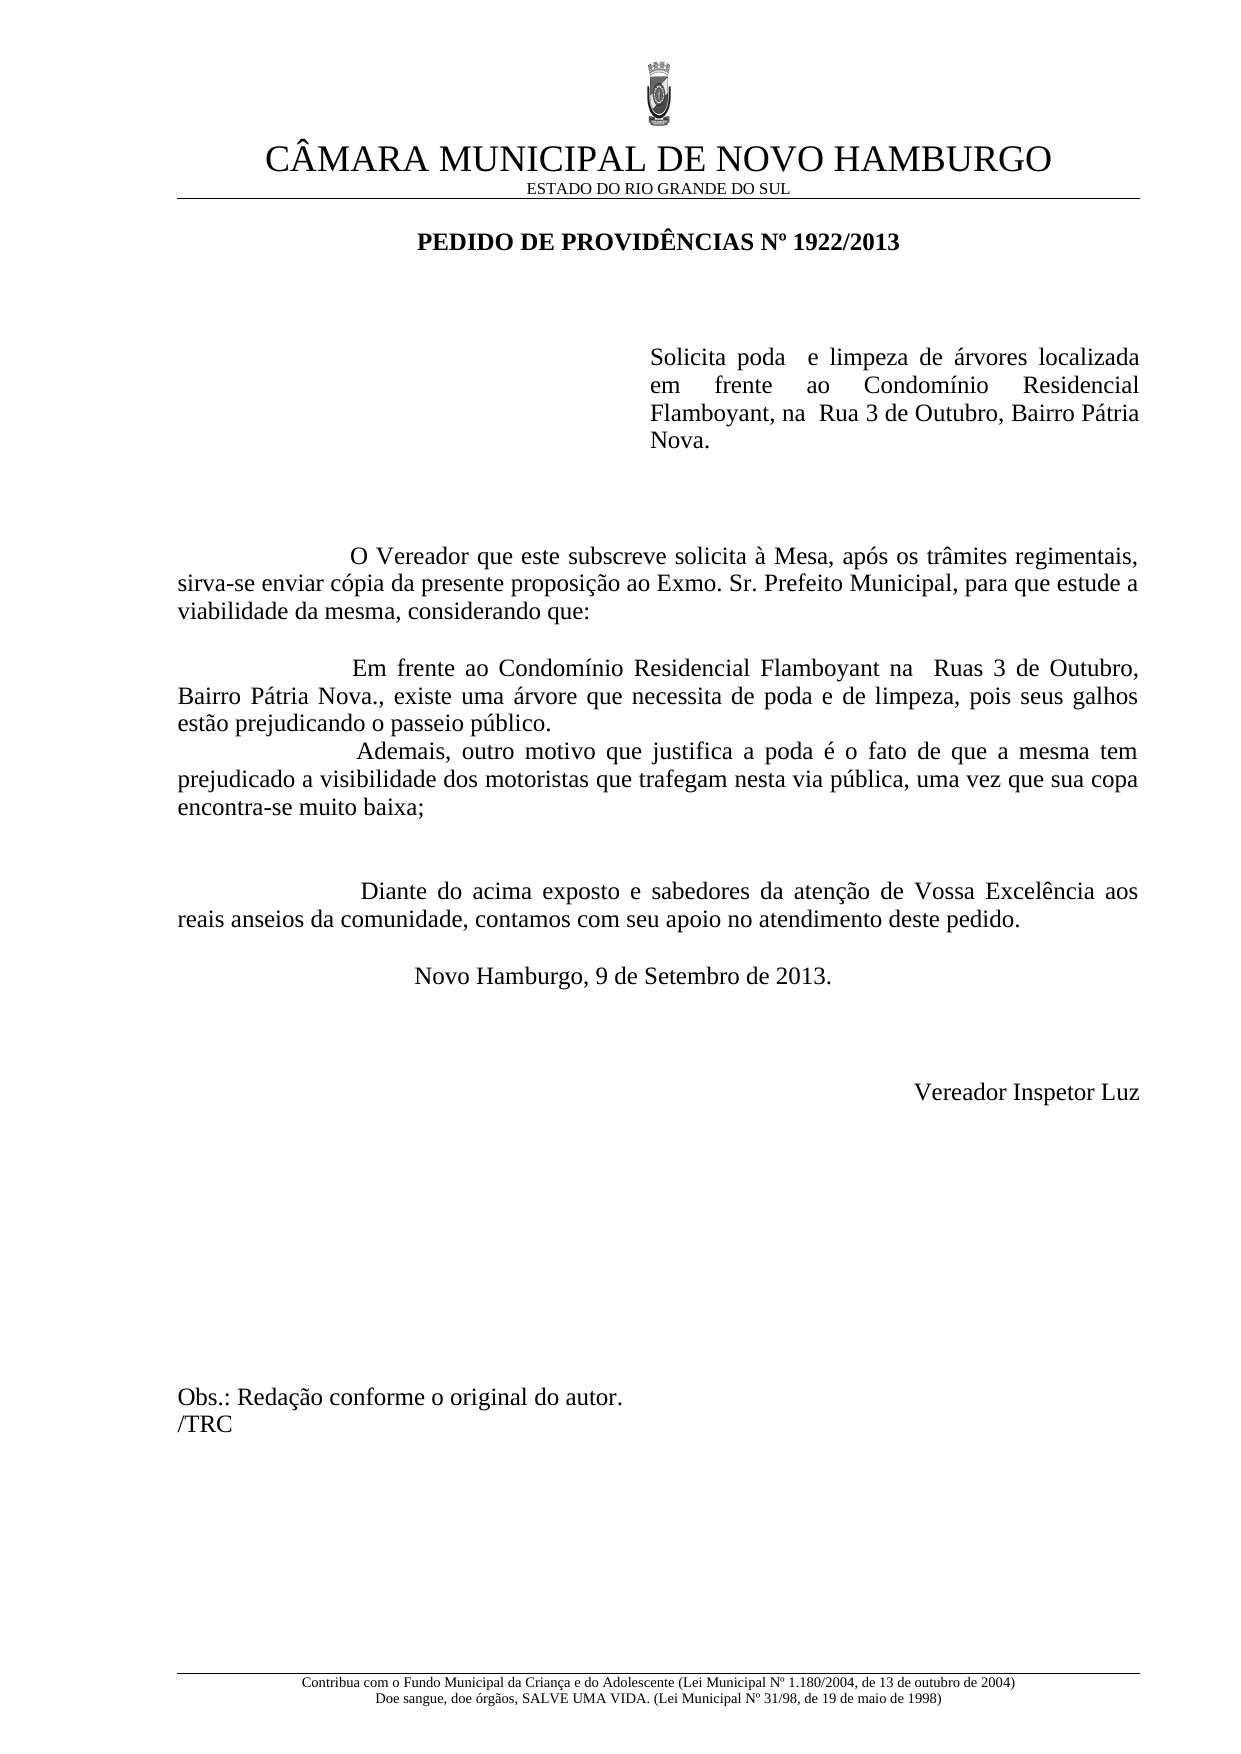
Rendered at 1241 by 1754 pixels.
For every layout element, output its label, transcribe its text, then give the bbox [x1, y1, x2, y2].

text O Vereador que este subscreve solicita à Mesa, após os trâmites regimentais, sirva-se enviar cópia da presente proposição ao Exmo. Sr. Prefeito Municipal, para que estude a viabilidade da mesma, considerando que: [177, 542, 1140, 625]
text Novo Hamburgo, 9 de Setembro de 2013. [177, 962, 1140, 989]
text Obs.: Redação conforme o original do autor. [177, 1383, 1140, 1411]
text Em frente ao Condomínio Residencial Flamboyant na Ruas 3 de Outubro, Bairro Pátria Nova., existe uma árvore que necessita de poda e de limpeza, pois seus galhos estão prejudicando o passeio público. [177, 654, 1140, 737]
text PEDIDO DE PROVIDÊNCIAS Nº 1922/2013 [177, 228, 1140, 256]
text Vereador Inspetor Luz [649, 1078, 1140, 1106]
text Ademais, outro motivo que justifica a poda é o fato de que a mesma tem prejudicado a visibilidade dos motoristas que trafegam nesta via pública, uma vez que sua copa encontra-se muito baixa; [177, 737, 1140, 820]
text Solicita poda e limpeza de árvores localizada em frente ao Condomínio Residencial Flamboyant, na Rua 3 de Outubro, Bairro Pátria Nova. [650, 343, 1140, 454]
text /TRC [177, 1411, 1140, 1438]
text Diante do acima exposto e sabedores da atenção de Vossa Excelência aos reais anseios da comunidade, contamos com seu apoio no atendimento deste pedido. [177, 877, 1140, 933]
